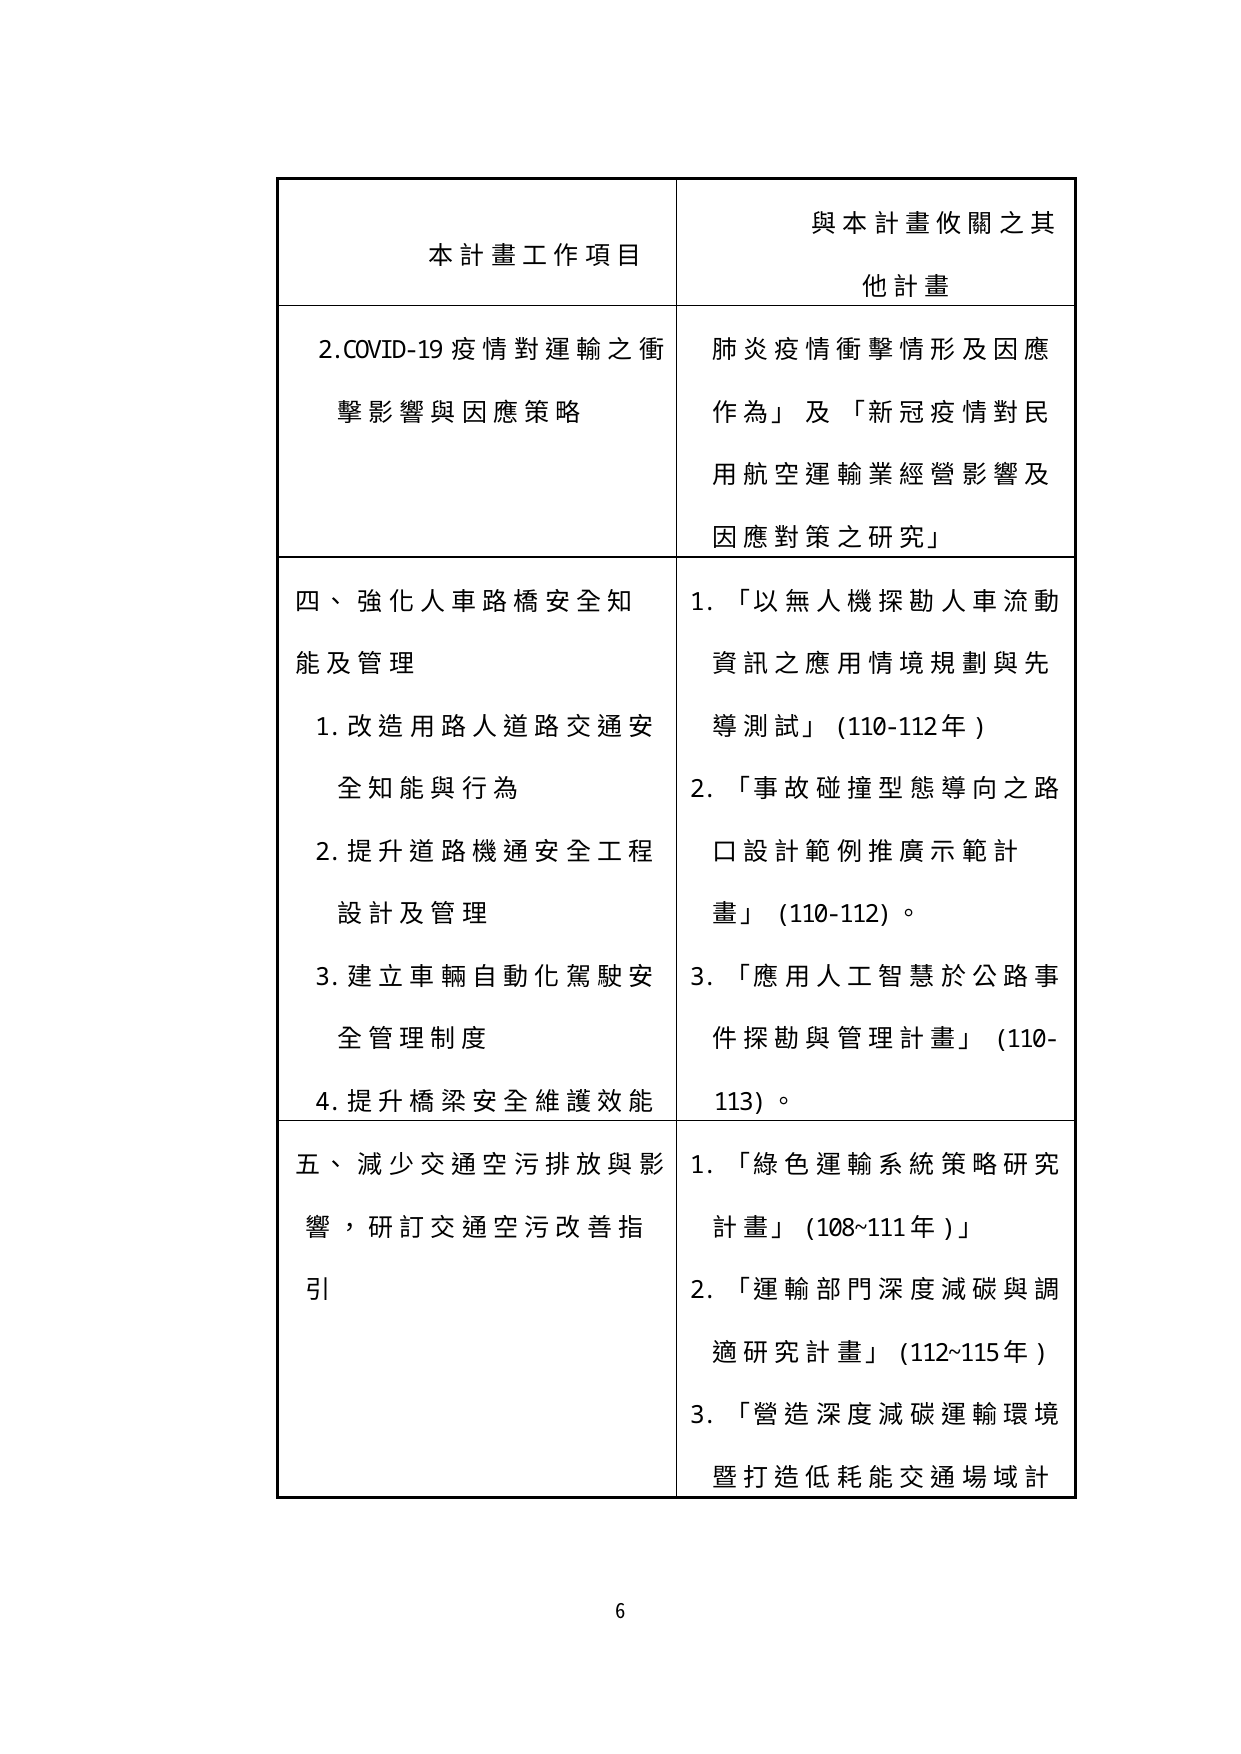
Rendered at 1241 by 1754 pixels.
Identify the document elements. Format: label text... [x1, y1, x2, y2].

table_cell 五、減少交通空污排放與影響，研訂交通空污改善指引 [279, 1121, 676, 1496]
table_header 與本計畫攸關之其他計畫 [677, 180, 1074, 305]
table_cell 肺炎疫情衝擊情形及因應作為」及「新冠疫情對民用航空運輸業經營影響及因應對策之研究」 [677, 306, 1074, 556]
table_cell 1.「以無人機探勘人車流動資訊之應用情境規劃與先導測試」(110-112年) 2.「事故碰撞型態導向之路口設計範例推廣示範計畫」(110-112)。 3.「應用人工智慧於公路事件探勘與管理計畫」(110-113)。 [677, 558, 1074, 1120]
table_cell 四、強化人車路橋安全知能及管理 1.改造用路人道路交通安全知能與行為 2.提升道路機通安全工程設計及管理 3.建立車輛自動化駕駛安全管理制度 4.提升橋梁安全維護效能 [279, 558, 676, 1120]
table_cell 1.「綠色運輸系統策略研究計畫」(108~111年)」 2.「運輸部門深度減碳與調適研究計畫」(112~115年) 3.「營造深度減碳運輸環境暨打造低耗能交通場域計 [677, 1121, 1074, 1496]
table_cell 2.COVID-19疫情對運輸之衝擊影響與因應策略 [279, 306, 676, 556]
table_header 本計畫工作項目 [279, 180, 676, 305]
